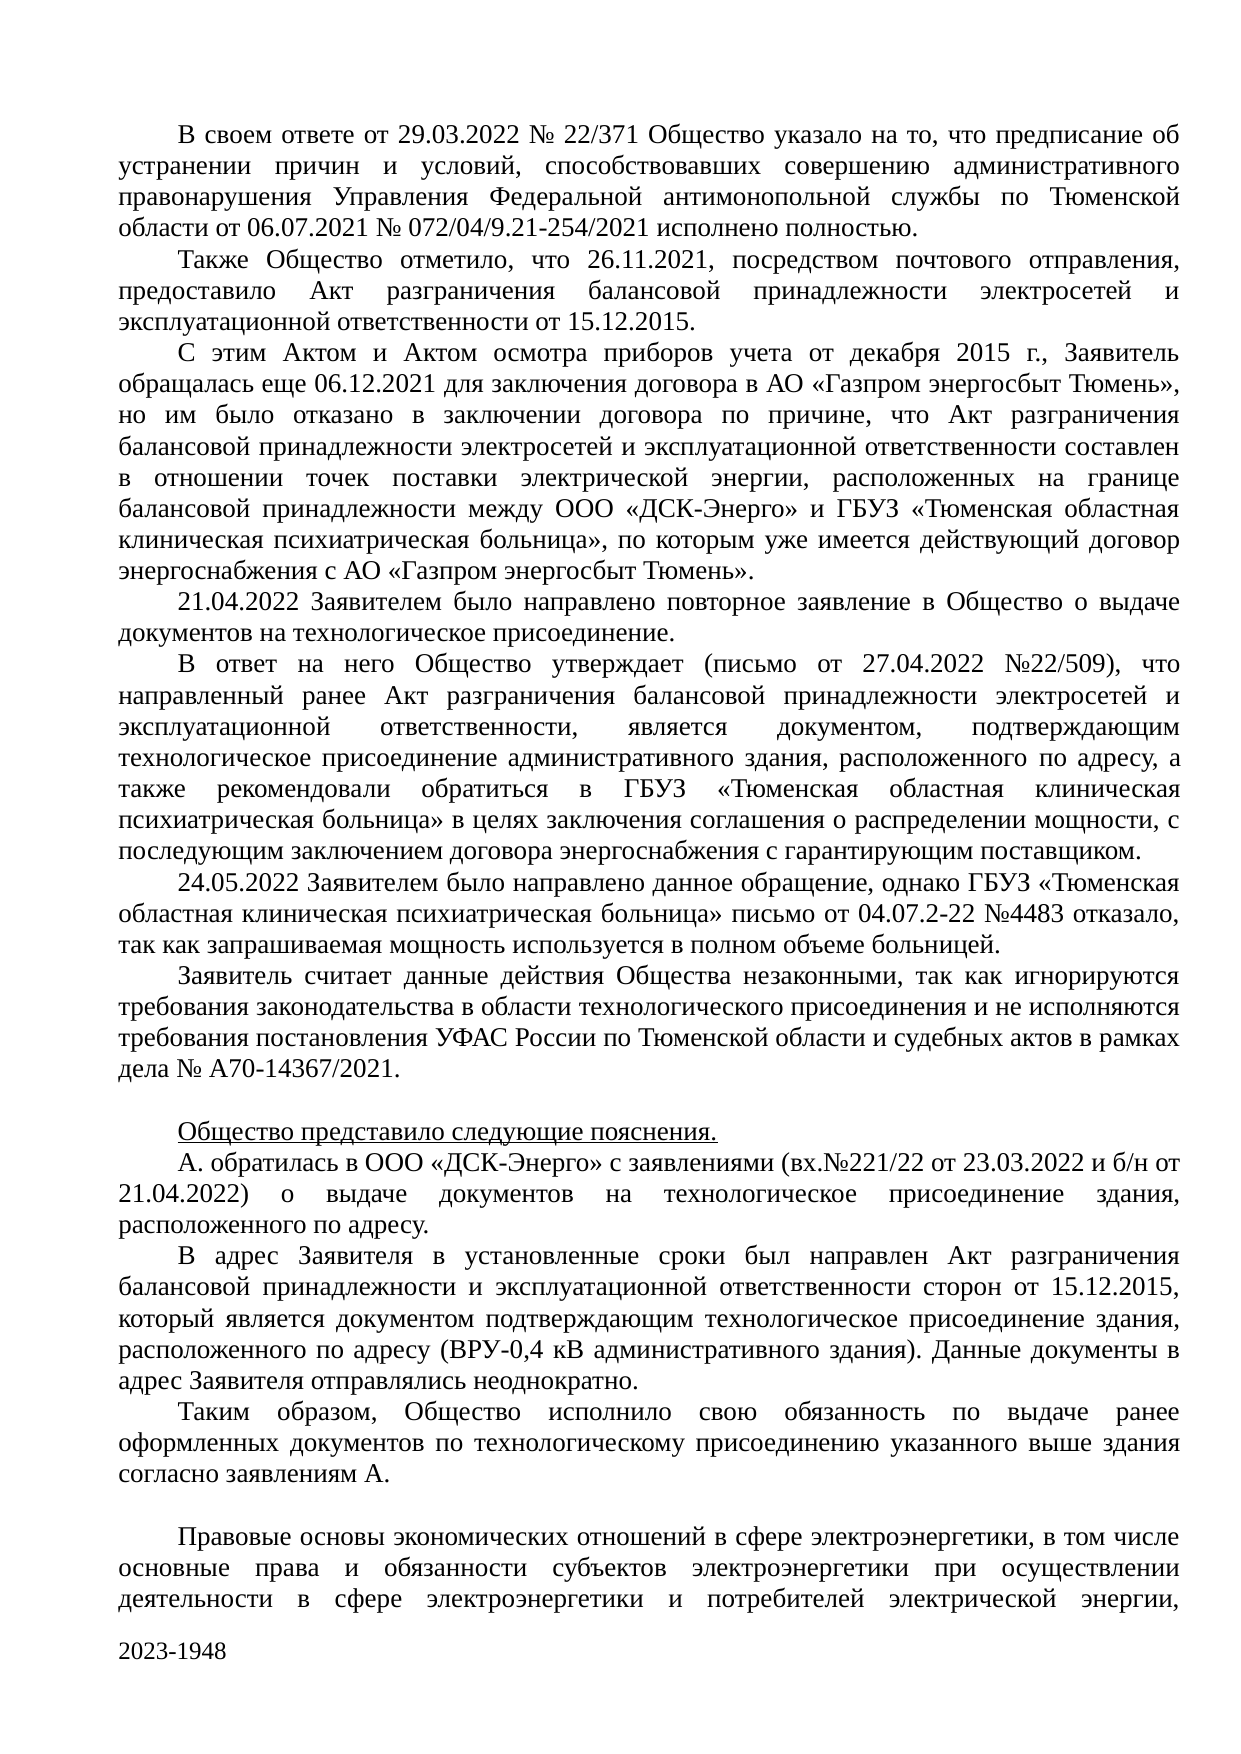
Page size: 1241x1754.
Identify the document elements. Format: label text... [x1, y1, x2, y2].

text В своем ответе от 29.03.2022 № 22/371 Общество указало на то, что предписание об устранении причин и условий, способствовавших совершению административного правонарушения Управления Федеральной антимонопольной службы по Тюменской области от 06.07.2021 № 072/04/9.21-254/2021 исполнено полностью. [118, 118, 1181, 243]
text Заявитель считает данные действия Общества незаконными, так как игнорируются требования законодательства в области технологического присоединения и не исполняются требования постановления УФАС России по Тюменской области и судебных актов в рамках дела № А70-14367/2021. [118, 959, 1181, 1084]
text В ответ на него Общество утверждает (письмо от 27.04.2022 №22/509), что направленный ранее Акт разграничения балансовой принадлежности электросетей и эксплуатационной ответственности, является документом, подтверждающим технологическое присоединение административного здания, расположенного по адресу, а также рекомендовали обратиться в ГБУЗ «Тюменская областная клиническая психиатрическая больница» в целях заключения соглашения о распределении мощности, с последующим заключением договора энергоснабжения с гарантирующим поставщиком. [118, 648, 1181, 866]
text Правовые основы экономических отношений в сфере электроэнергетики, в том числе основные права и обязанности субъектов электроэнергетики при осуществлении деятельности в сфере электроэнергетики и потребителей электрической энергии, [118, 1520, 1181, 1613]
text 21.04.2022 Заявителем было направлено повторное заявление в Общество о выдаче документов на технологическое присоединение. [118, 585, 1181, 648]
text В адрес Заявителя в установленные сроки был направлен Акт разграничения балансовой принадлежности и эксплуатационной ответственности сторон от 15.12.2015, который является документом подтверждающим технологическое присоединение здания, расположенного по адресу (ВРУ-0,4 кВ административного здания). Данные документы в адрес Заявителя отправлялись неоднократно. [118, 1239, 1181, 1395]
text Таким образом, Общество исполнило свою обязанность по выдаче ранее оформленных документов по технологическому присоединению указанного выше здания согласно заявлениям А. [118, 1395, 1181, 1488]
text А. обратилась в ООО «ДСК-Энерго» с заявлениями (вх.№221/22 от 23.03.2022 и б/н от 21.04.2022) о выдаче документов на технологическое присоединение здания, расположенного по адресу. [118, 1146, 1181, 1239]
text Общество представило следующие пояснения. [118, 1115, 1181, 1146]
text 24.05.2022 Заявителем было направлено данное обращение, однако ГБУЗ «Тюменская областная клиническая психиатрическая больница» письмо от 04.07.2-22 №4483 отказало, так как запрашиваемая мощность используется в полном объеме больницей. [118, 866, 1181, 959]
text С этим Актом и Актом осмотра приборов учета от декабря 2015 г., Заявитель обращалась еще 06.12.2021 для заключения договора в АО «Газпром энергосбыт Тюмень», но им было отказано в заключении договора по причине, что Акт разграничения балансовой принадлежности электросетей и эксплуатационной ответственности составлен в отношении точек поставки электрической энергии, расположенных на границе балансовой принадлежности между ООО «ДСК-Энерго» и ГБУЗ «Тюменская областная клиническая психиатрическая больница», по которым уже имеется действующий договор энергоснабжения с АО «Газпром энергосбыт Тюмень». [118, 336, 1181, 585]
text Также Общество отметило, что 26.11.2021, посредством почтового отправления, предоставило Акт разграничения балансовой принадлежности электросетей и эксплуатационной ответственности от 15.12.2015. [118, 243, 1181, 336]
